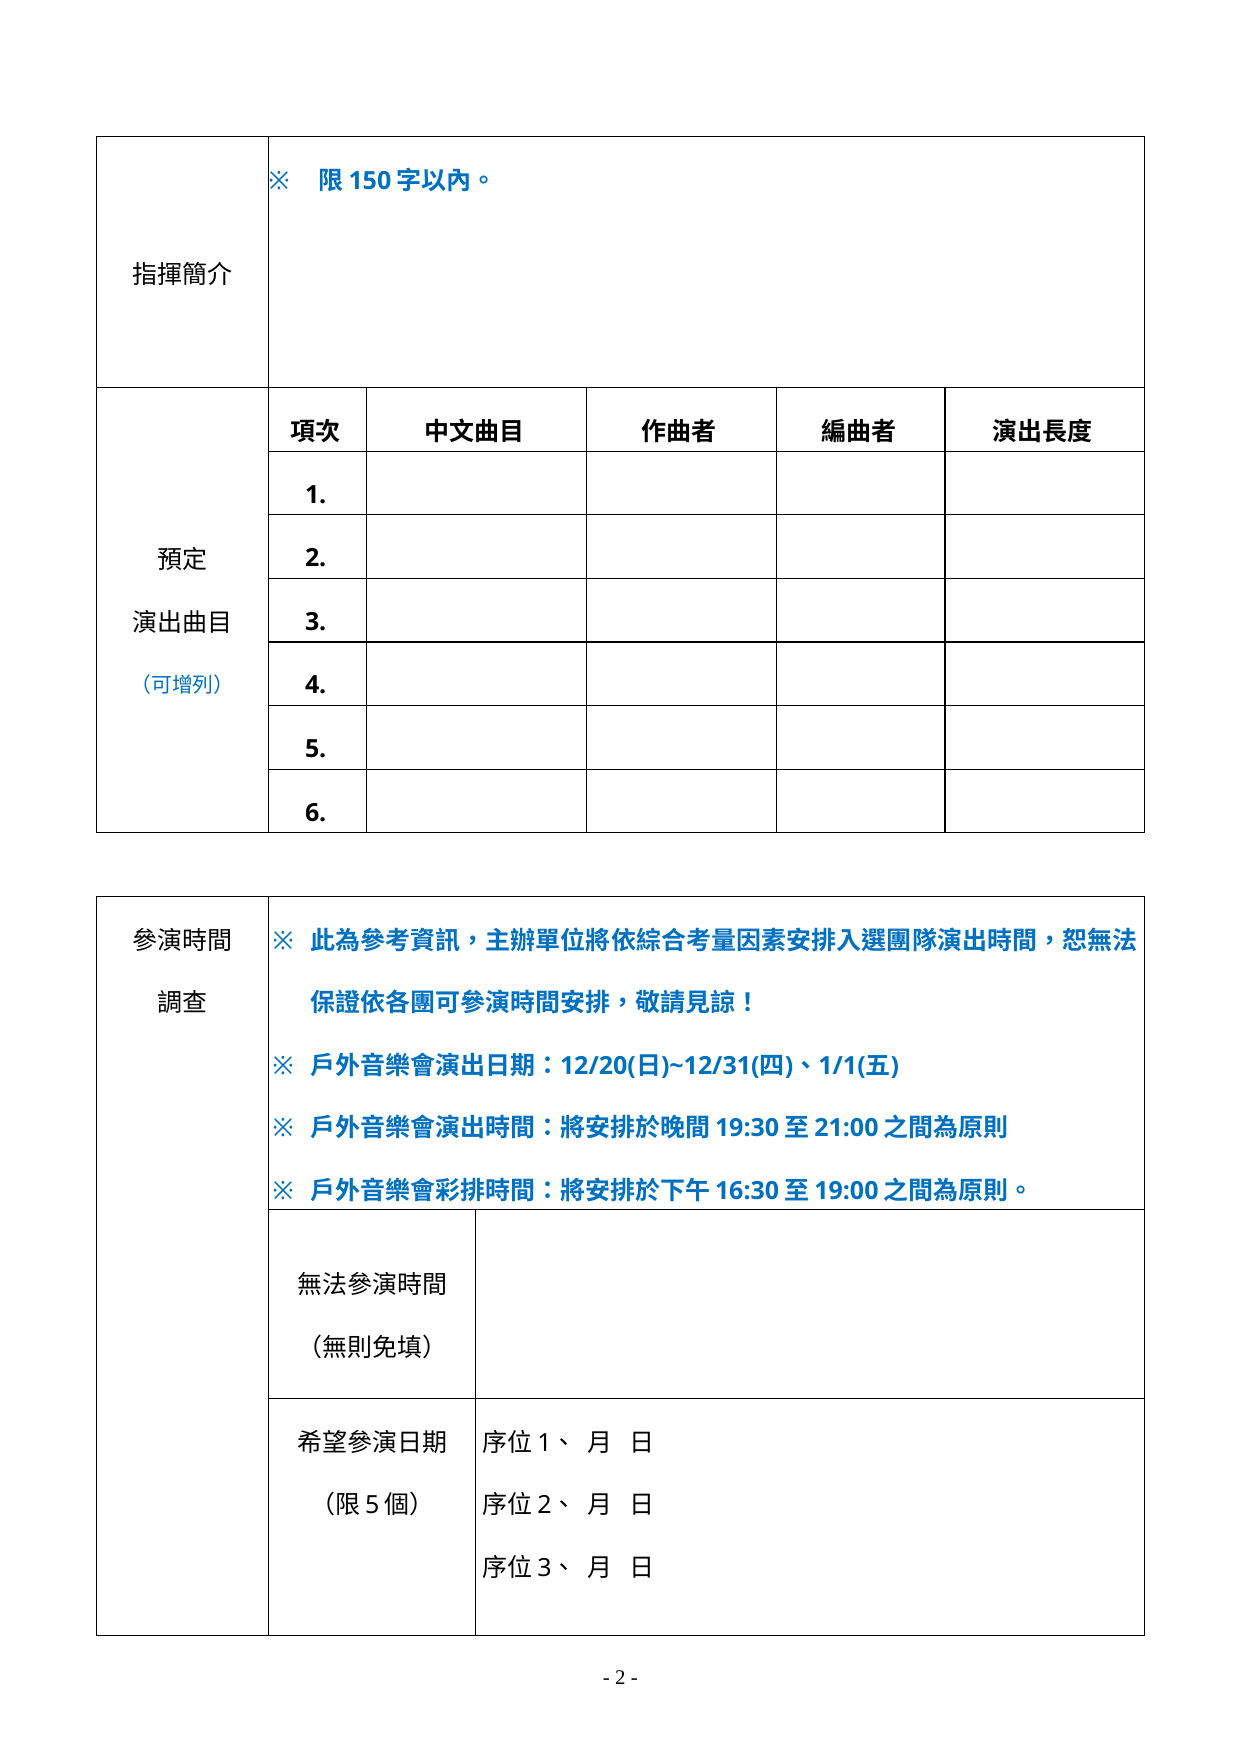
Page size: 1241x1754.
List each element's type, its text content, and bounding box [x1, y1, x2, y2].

table_cell [587, 706, 776, 768]
table_cell 5. [269, 706, 366, 768]
table_cell [587, 515, 776, 578]
table_cell 1. [269, 452, 366, 514]
table_cell [946, 452, 1144, 514]
table_cell 項次 [269, 388, 366, 451]
table_cell [367, 770, 586, 832]
table_cell 預定 演出曲目 （可增列） [97, 388, 268, 832]
table_cell 中文曲目 [367, 388, 586, 451]
table_header 參演時間 調查 [97, 897, 268, 1635]
table_cell 2. [269, 515, 366, 578]
table_cell [587, 643, 776, 705]
table_cell [587, 579, 776, 641]
table_cell [777, 515, 944, 578]
table_cell [946, 706, 1144, 768]
table_cell [367, 452, 586, 514]
table_cell 指揮簡介 [97, 137, 268, 387]
table_cell 作曲者 [587, 388, 776, 451]
table_cell 無法參演時間 （無則免填） [269, 1210, 475, 1398]
table_cell [946, 643, 1144, 705]
table_cell [777, 579, 944, 641]
table_cell [476, 1210, 1144, 1398]
table_cell 3. [269, 579, 366, 641]
table_cell 序位1、 月 日 序位2、 月 日 序位3、 月 日 [476, 1399, 1144, 1635]
table_cell [946, 770, 1144, 832]
table_cell [777, 770, 944, 832]
table_cell 演出長度 [946, 388, 1144, 451]
table_cell 希望參演日期 （限5個） [269, 1399, 475, 1635]
table_cell [946, 579, 1144, 641]
table_cell [777, 706, 944, 768]
table_cell 6. [269, 770, 366, 832]
table_cell [946, 515, 1144, 578]
table_cell [367, 643, 586, 705]
table_cell 編曲者 [777, 388, 944, 451]
table_cell [367, 706, 586, 768]
table_cell 限150字以內。 [269, 137, 1144, 387]
table_cell [777, 643, 944, 705]
table_cell [367, 579, 586, 641]
table_cell [367, 515, 586, 578]
table_cell [587, 770, 776, 832]
table_cell [587, 452, 776, 514]
table_cell [777, 452, 944, 514]
table_cell 4. [269, 643, 366, 705]
table_header 此為參考資訊，主辦單位將依綜合考量因素安排入選團隊演出時間，恕無法保證依各團可參演時間安排，敬請見諒！ 戶外音樂會演出日期：12/20(日)~12/31(四)、1/1(五) 戶外音樂會演出時間：將安排於晚間19:30至21:00之間為原則 戶外音樂會彩排時間：將安排於下午16:30至19:00之間為原則。 [269, 897, 1144, 1209]
